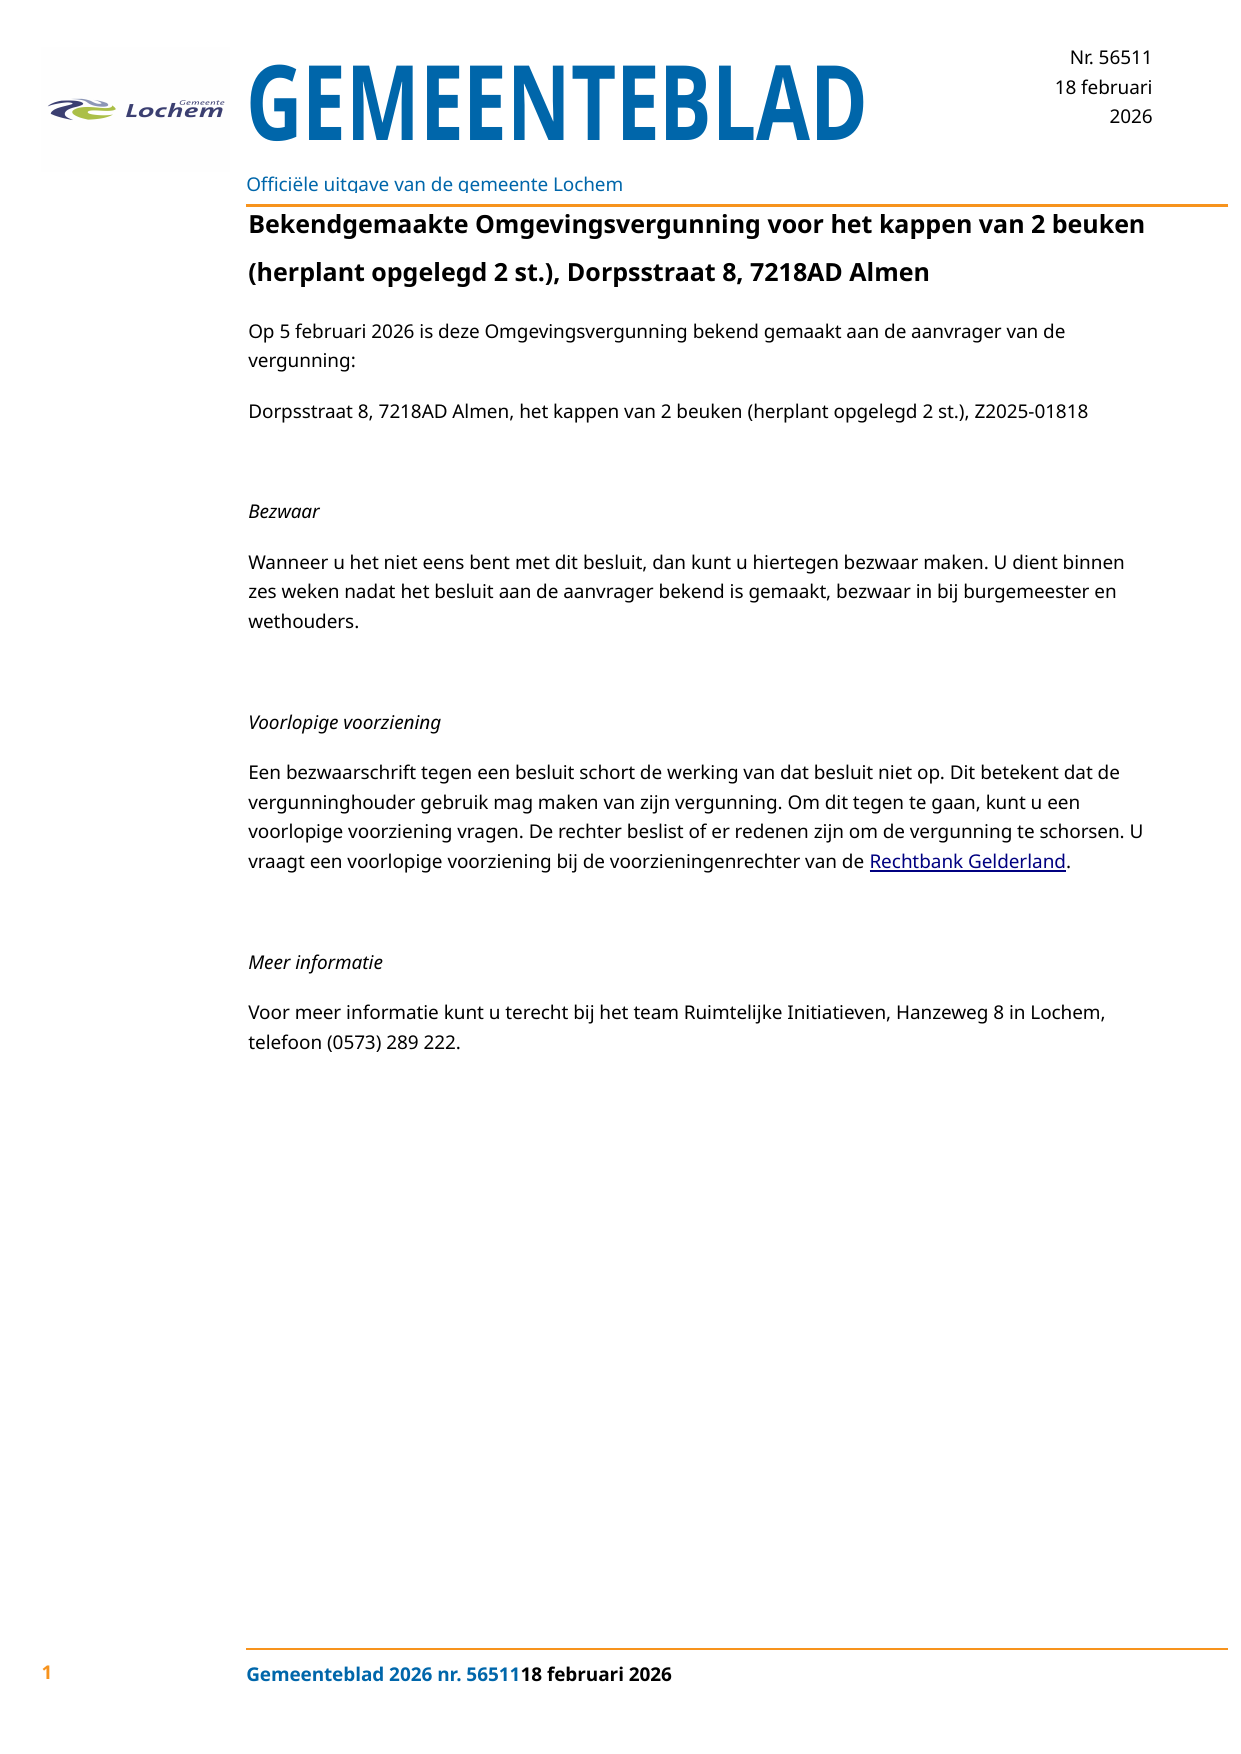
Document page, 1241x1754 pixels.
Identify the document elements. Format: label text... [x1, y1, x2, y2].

text Wanneer u het niet eens bent met dit besluit, dan kunt u hiertegen bezwaar maken. U dient binnen zes weken nadat het besluit aan de aanvrager bekend is gemaakt, bezwaar in bij burgemeester en wethouders. [248, 549, 1152, 634]
picture [41, 47, 231, 172]
text Voorlopige voorziening [248, 709, 1152, 735]
text Voor meer informatie kunt u terecht bij het team Ruimtelijke Initiatieven, Hanzeweg 8 in Lochem, telefoon (0573) 289 222. [248, 999, 1152, 1055]
text Een bezwaarschrift tegen een besluit schort de werking van dat besluit niet op. Dit betekent dat de vergunninghouder gebruik mag maken van zijn vergunning. Om dit tegen te gaan, kunt u een voorlopige voorziening vragen. De rechter beslist of er redenen zijn om de vergunning te schorsen. U vraagt een voorlopige voorziening bij de voorzieningenrechter van de Rechtbank Gelderland. [248, 759, 1152, 874]
text Bezwaar [248, 499, 1152, 524]
text Dorpsstraat 8, 7218AD Almen, het kappen van 2 beuken (herplant opgelegd 2 st.), Z2025-01818 [248, 398, 1152, 424]
text Op 5 februari 2026 is deze Omgevingsvergunning bekend gemaakt aan de aanvrager van de vergunning: [248, 318, 1152, 373]
text Bekendgemaakte Omgevingsvergunning voor het kappen van 2 beuken (herplant opgelegd 2 st.), Dorpsstraat 8, 7218AD Almen [248, 207, 1152, 288]
text Meer informatie [248, 949, 1152, 975]
